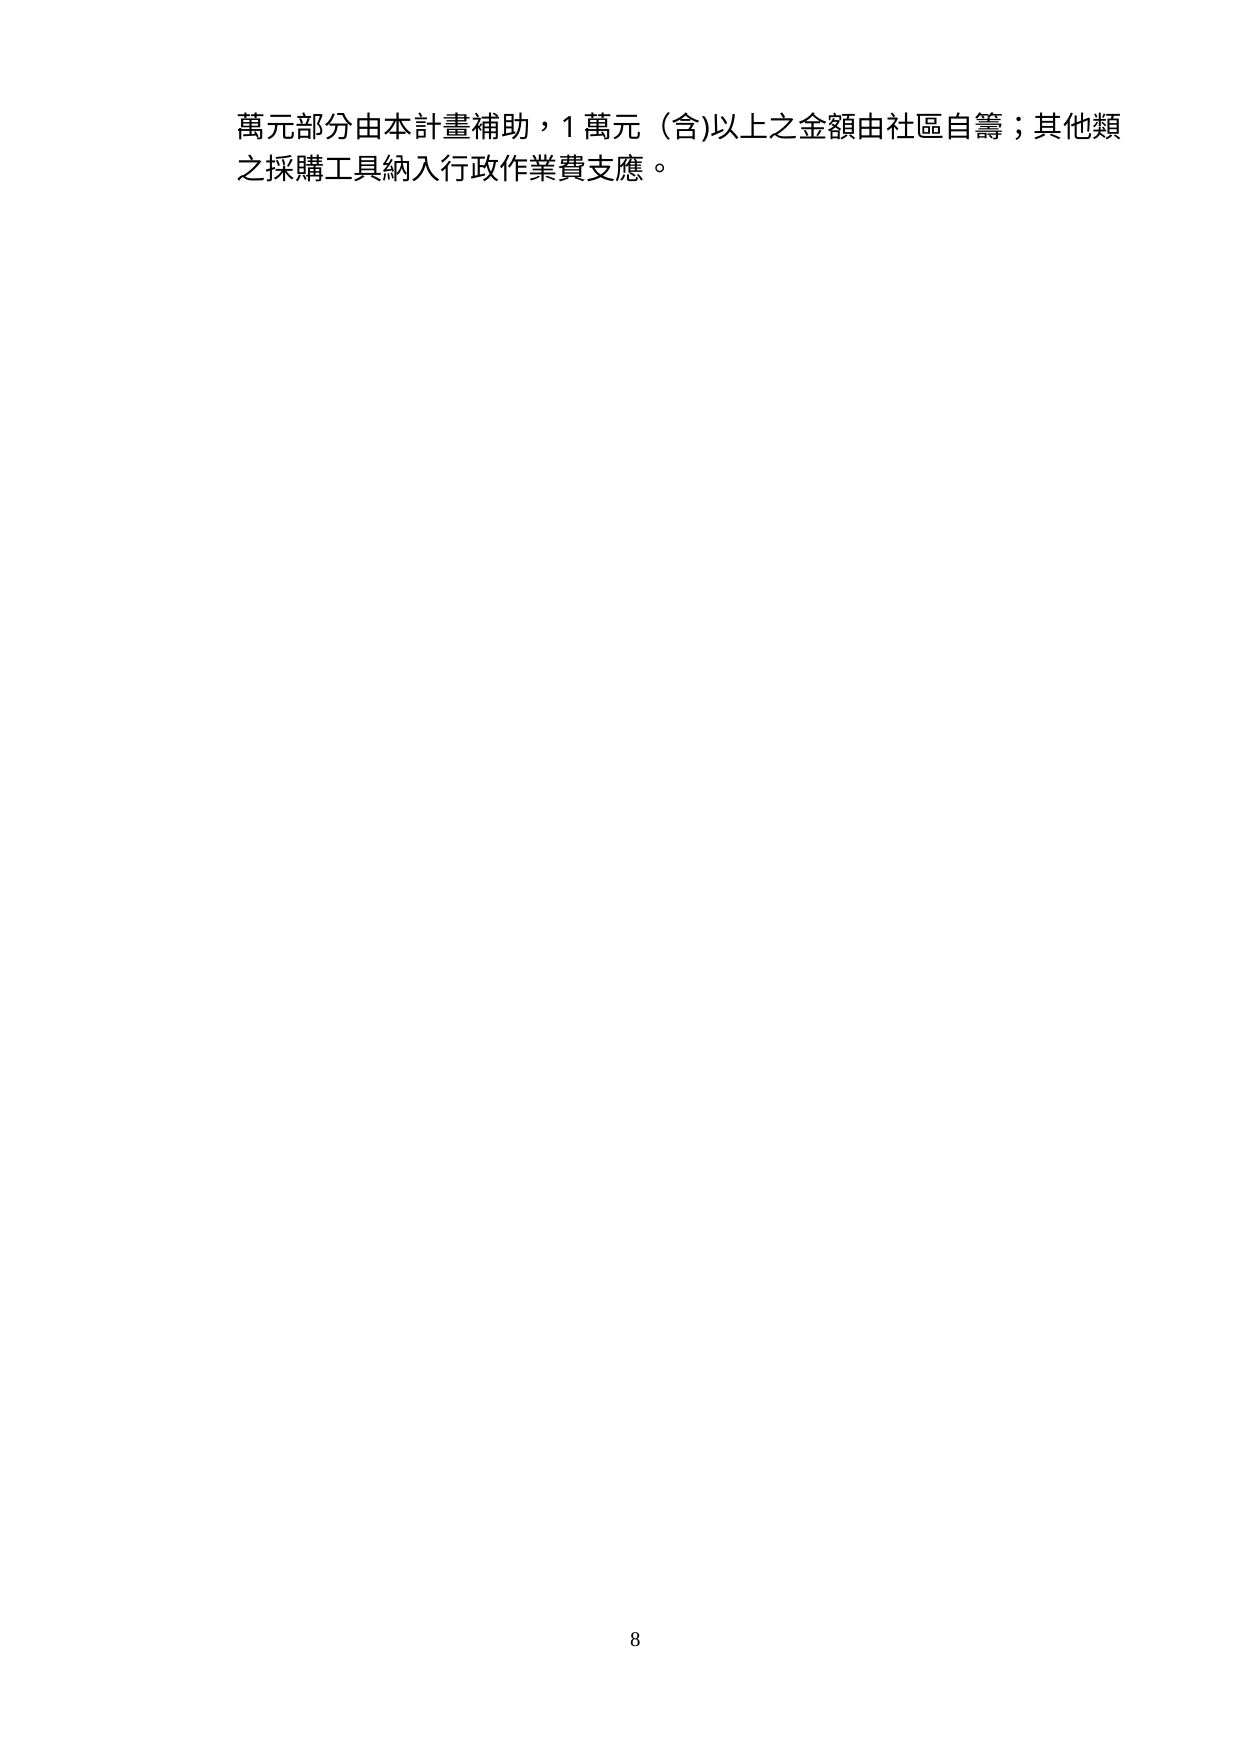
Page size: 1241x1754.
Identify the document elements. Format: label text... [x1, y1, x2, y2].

list 萬元部分由本計畫補助，1萬元（含)以上之金額由社區自籌；其他類之採購工具納入行政作業費支應。 [175, 103, 1122, 188]
